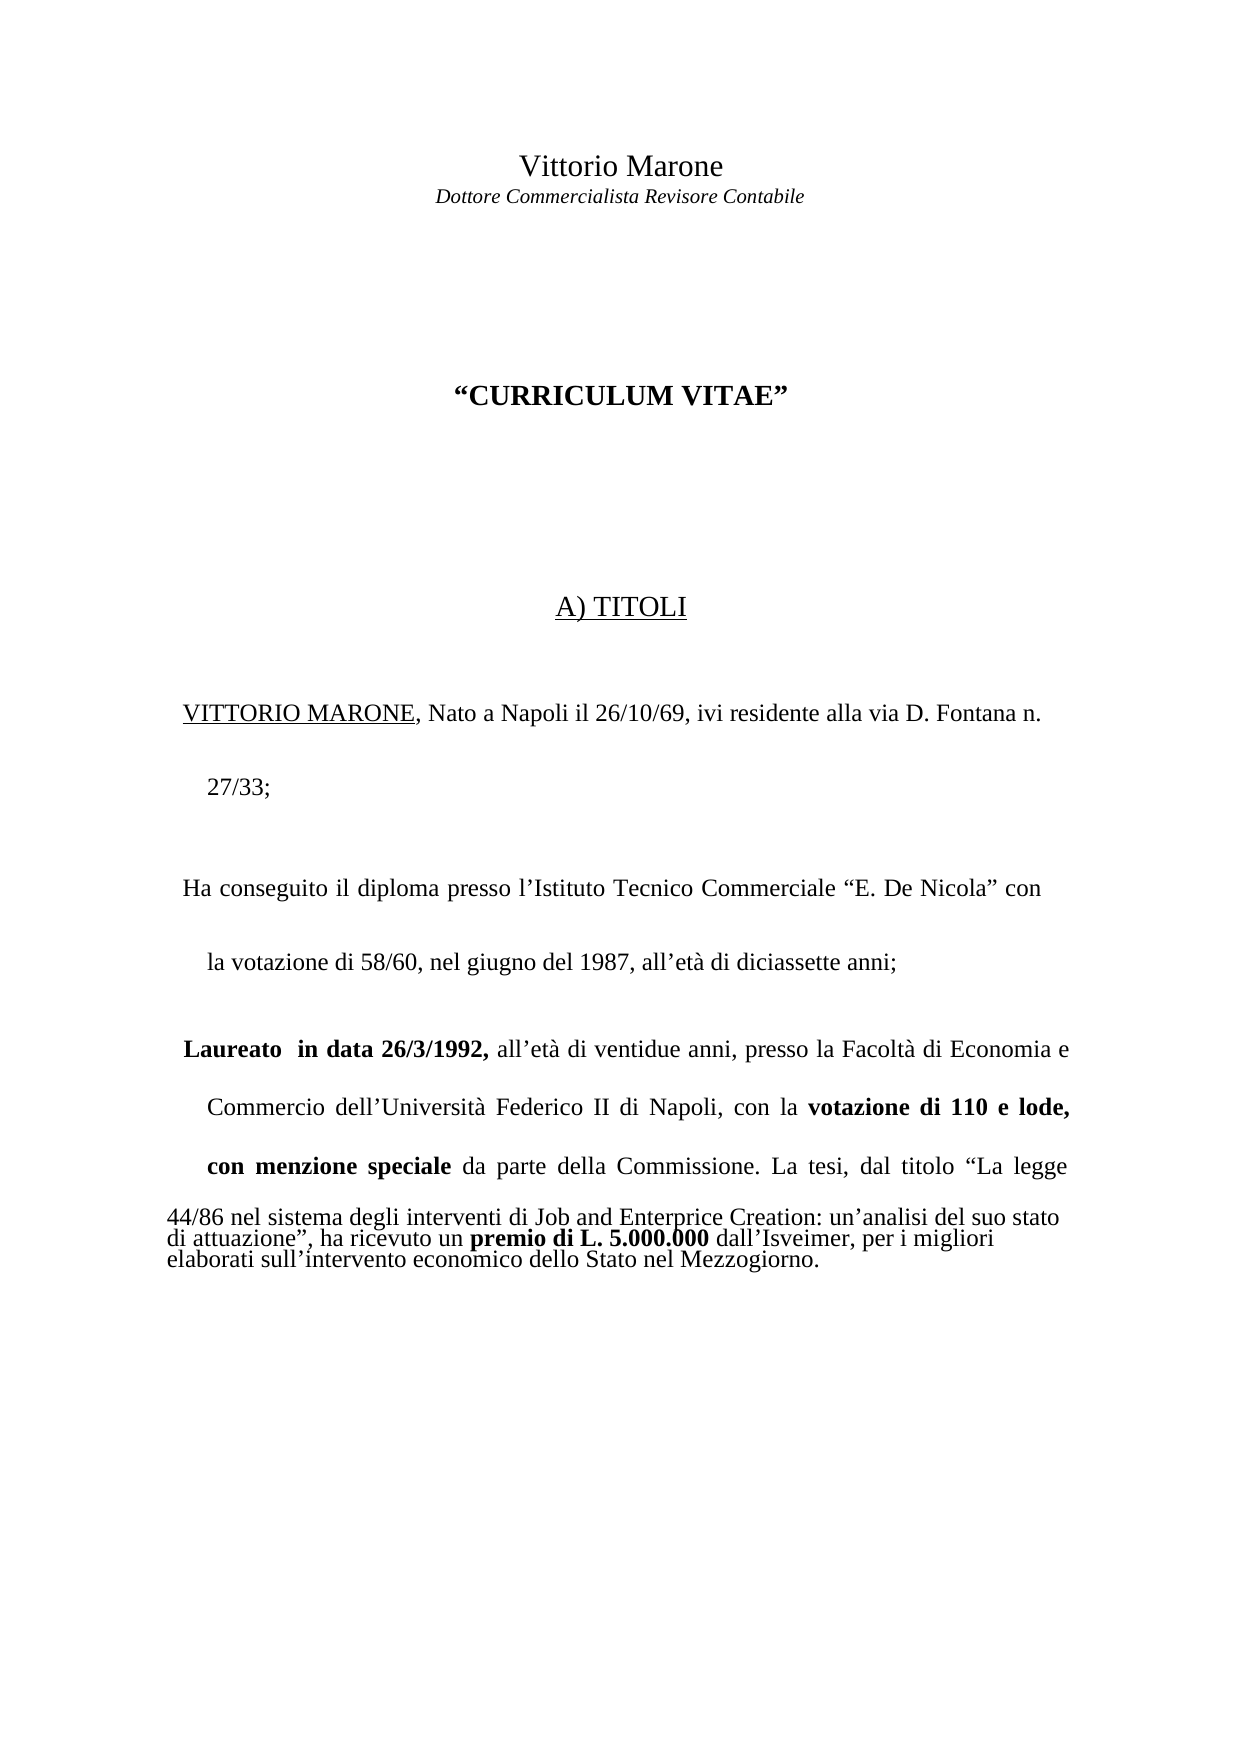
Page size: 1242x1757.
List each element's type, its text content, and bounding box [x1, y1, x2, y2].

text 44/86 nel sistema degli interventi di Job and Enterprice Creation: un’analisi del suo stato di attuazione”, ha ricevuto un premio di L. 5.000.000 dall’Isveimer, per i migliori elaborati sull’intervento economico dello Stato nel Mezzogiorno. [167, 1209, 1077, 1272]
text 27/33; [207, 757, 1077, 784]
text Ha conseguito il diploma presso l’Istituto Tecnico Commerciale “E. De Nicola” con [177, 873, 1077, 902]
text “CURRICULUM VITAE” [448, 378, 793, 411]
text la votazione di 58/60, nel giugno del 1987, all’età di diciassette anni; [207, 932, 1077, 959]
text Vittorio Marone [514, 148, 728, 184]
text A) TITOLI [550, 572, 692, 604]
text Laureato in data 26/3/1992, all’età di ventidue anni, presso la Facoltà di Economia e Commercio dell’Università Federico II di Napoli, con la votazione di 110 e lode, con menzione speciale da parte della Commissione. La tesi, dal titolo “La legge [177, 1034, 1069, 1179]
text VITTORIO MARONE, Nato a Napoli il 26/10/69, ivi residente alla via D. Fontana n. [177, 698, 1077, 727]
text Dottore Commercialista Revisore Contabile [432, 184, 809, 208]
